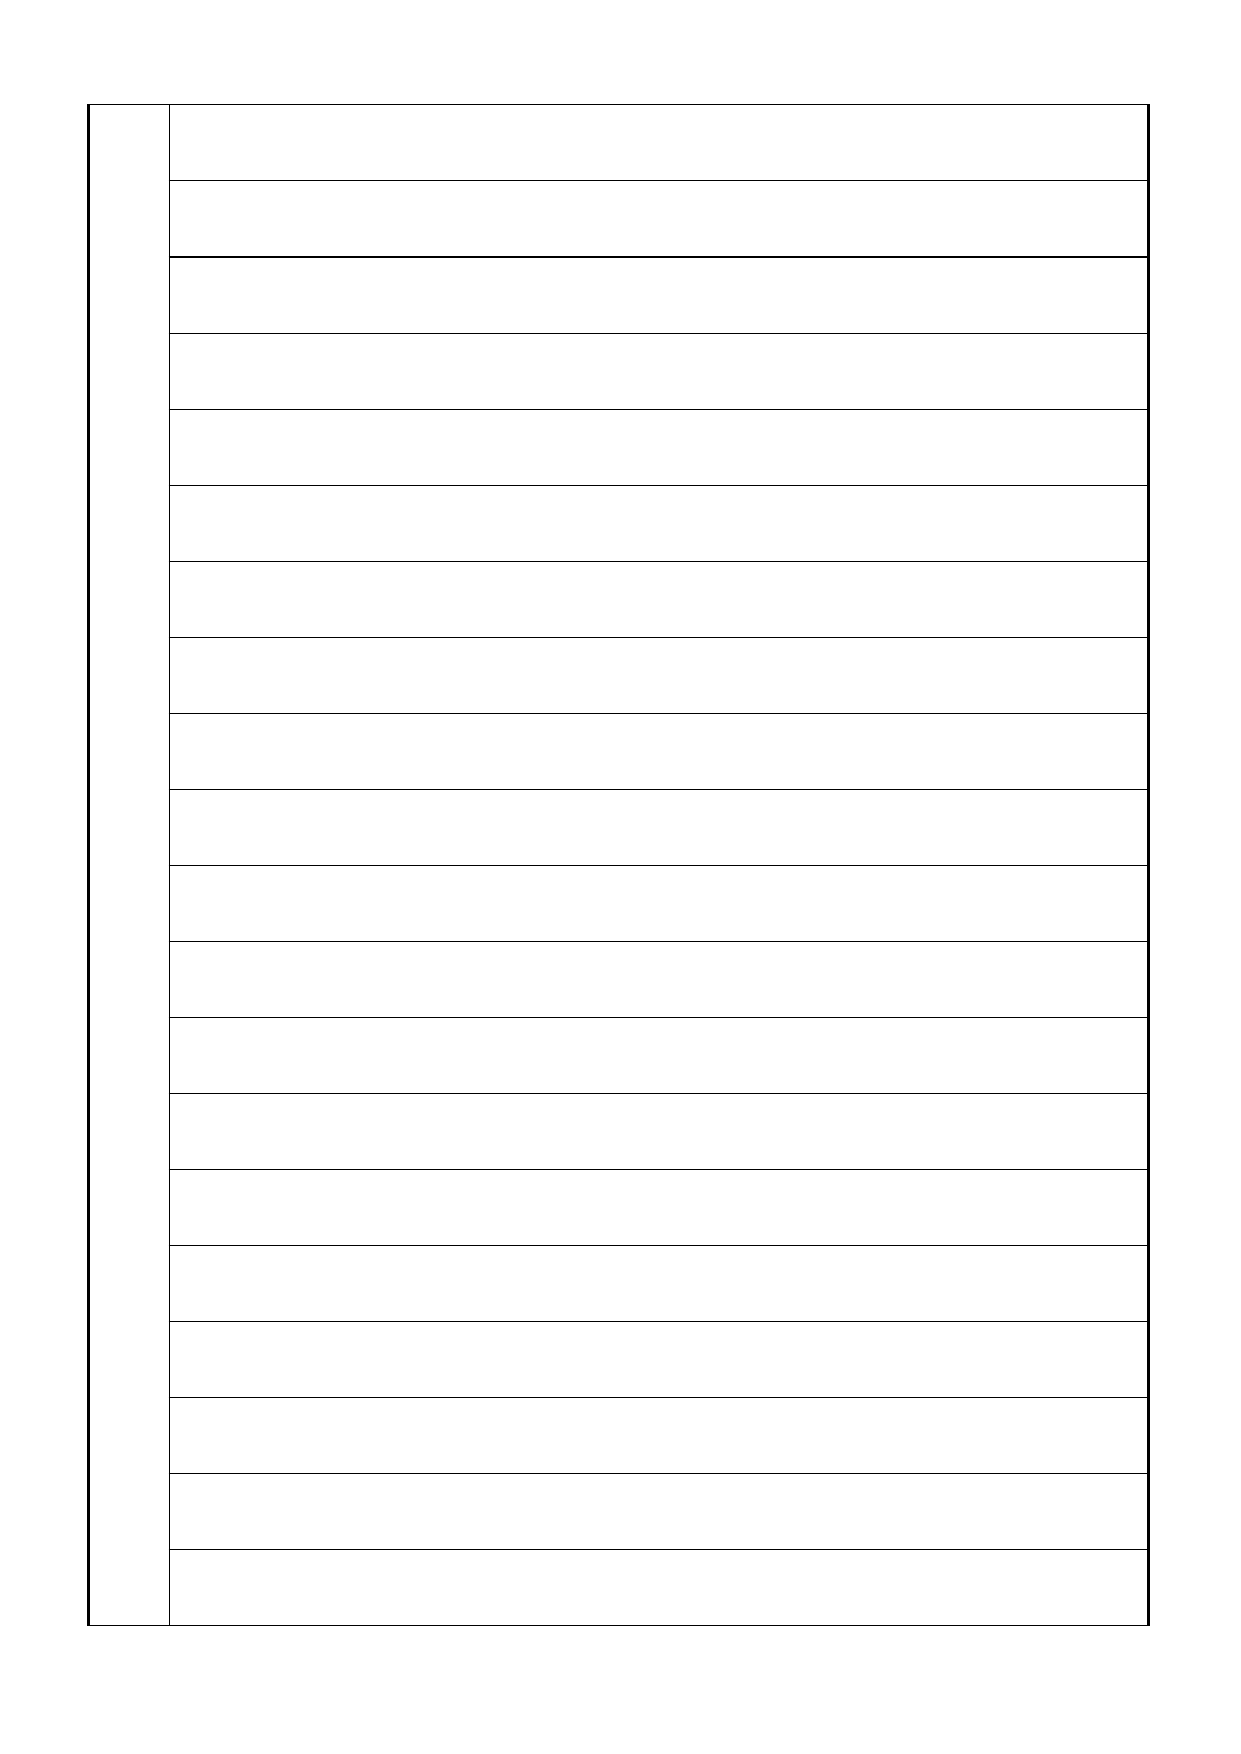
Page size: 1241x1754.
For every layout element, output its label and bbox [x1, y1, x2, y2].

table_cell [170, 1322, 1147, 1397]
table_cell [170, 181, 1147, 256]
table_cell [170, 486, 1147, 561]
table_cell [170, 714, 1147, 789]
table_cell [170, 790, 1147, 865]
table_cell [170, 410, 1147, 484]
table_cell [170, 942, 1147, 1017]
table_cell [170, 1474, 1147, 1549]
table_cell [170, 258, 1147, 332]
table_cell [170, 866, 1147, 941]
table_cell [170, 1094, 1147, 1169]
table_cell [170, 1246, 1147, 1321]
table_cell [170, 562, 1147, 637]
table_cell [170, 1170, 1147, 1245]
table_cell [170, 1398, 1147, 1473]
table_cell [170, 1018, 1147, 1093]
table_cell [170, 105, 1147, 180]
table_cell [170, 334, 1147, 408]
table_cell [170, 638, 1147, 713]
table_cell [170, 1550, 1147, 1625]
